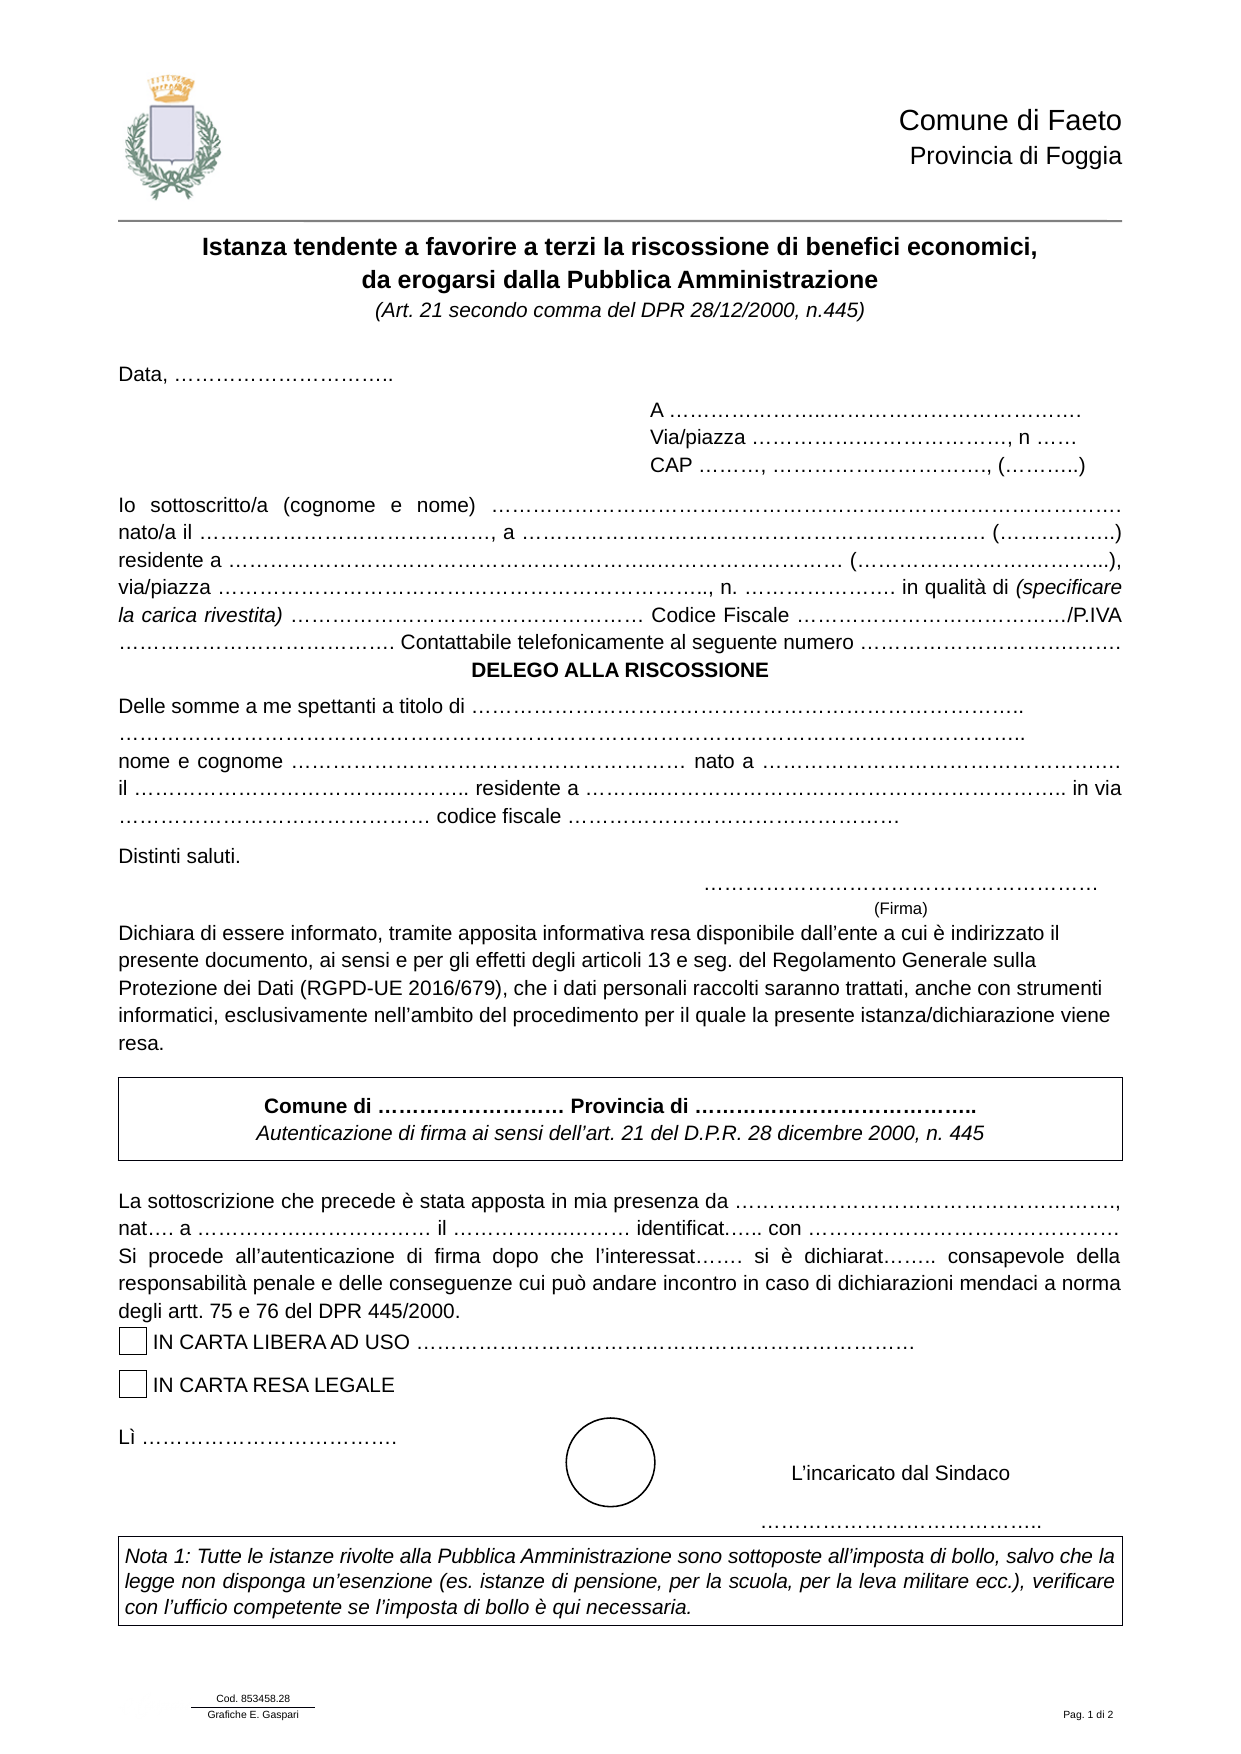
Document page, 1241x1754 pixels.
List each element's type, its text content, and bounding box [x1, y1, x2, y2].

text La sottoscrizione che precede è stata apposta in mia presenza da ………………………………………………., nat…. a …………….……………… il ……………..……… identificat.….. con ……………………………………… [118, 1188, 1122, 1240]
text Dichiara di essere informato, tramite apposita informativa resa disponibile dall’ente a cui è indirizzato il presente documento, ai sensi e per gli effetti degli articoli 13 e seg. del Regolamento Generale sulla Protezione dei Dati (RGPD-UE 2016/679), che i dati personali raccolti saranno trattati, anche con strumenti informatici, esclusivamente nell’ambito del procedimento per il quale la presente istanza/dichiarazione viene resa. [118, 921, 1122, 1054]
text IN CARTA RESA LEGALE [118, 1369, 1122, 1398]
text Comune di Faeto [224, 103, 1122, 136]
text Io sottoscritto/a (cognome e nome) ………………………………………………………………………………. nato/a il ……………………………………, a …………………………………………………………. (……………..) residente a ……………………………………………………..……………………… (…………………….………...), via/piazza …………………………………………………………….., n. …………………. in qualità di (specificare la carica rivestita) …………………………………………… Codice Fiscale …………………………………/P.IVA …………………………………. Contattabile telefonicamente al seguente numero ………………………….……. [118, 493, 1122, 654]
text (Art. 21 secondo comma del DPR 28/12/2000, n.445) [118, 298, 1122, 322]
text nome e cognome ………………………………………………… nato a ………………………………………….… il ………………………………..……….. residente a ………..………………………………………………….. in via ……………………………………… codice fiscale ………………………………………… [118, 748, 1122, 827]
text Provincia di Foggia [224, 141, 1122, 170]
picture [122, 72, 224, 203]
text A …………………..………………………………. [650, 398, 1122, 422]
table_header Comune di ……………………… Provincia di ………………………………….. Autenticazione di firma ai sensi dell’art. 21 del D.P.R. 28 dicembre 2000, n. 445 [119, 1078, 1122, 1160]
text Istanza tendente a favorire a terzi la riscossione di benefici economici, [118, 232, 1122, 261]
text DELEGO ALLA RISCOSSIONE [118, 658, 1122, 682]
text Distinti saluti. [118, 843, 1122, 867]
text ………………………………………………………………………………………………………………….. [118, 721, 1122, 745]
text [638, 1425, 1122, 1449]
table_header Nota 1: Tutte le istanze rivolte alla Pubblica Amministrazione sono sottoposte all’imposta di bollo, salvo che la legge non disponga un’esenzione (es. istanze di pensione, per la scuola, per la leva militare ecc.), verificare con l’ufficio competente se l’imposta di bollo è qui necessaria. [119, 1537, 1122, 1625]
text Si procede all’autenticazione di firma dopo che l’interessat……. si è dichiarat…….. consapevole della responsabilità penale e delle conseguenze cui può andare incontro in caso di dichiarazioni mendaci a norma degli artt. 75 e 76 del DPR 445/2000. [118, 1243, 1122, 1322]
text L’incaricato dal Sindaco [679, 1461, 1122, 1485]
text Via/piazza …………….…………………, n …… [650, 425, 1122, 449]
text Lì ………………………………. [118, 1425, 584, 1449]
text da erogarsi dalla Pubblica Amministrazione [118, 265, 1122, 294]
text IN CARTA LIBERA AD USO ……………………………………………………………… [118, 1326, 1122, 1355]
text ………………………………………………… [679, 871, 1122, 895]
text Delle somme a me spettanti a titolo di …………………………………………………………………….. [118, 693, 1122, 717]
text CAP ………, …………………………., (………..) [650, 453, 1122, 477]
text (Firma) [679, 898, 1122, 918]
text Data, ………………………….. [118, 362, 1122, 386]
text ………………………………….. [679, 1509, 1122, 1533]
